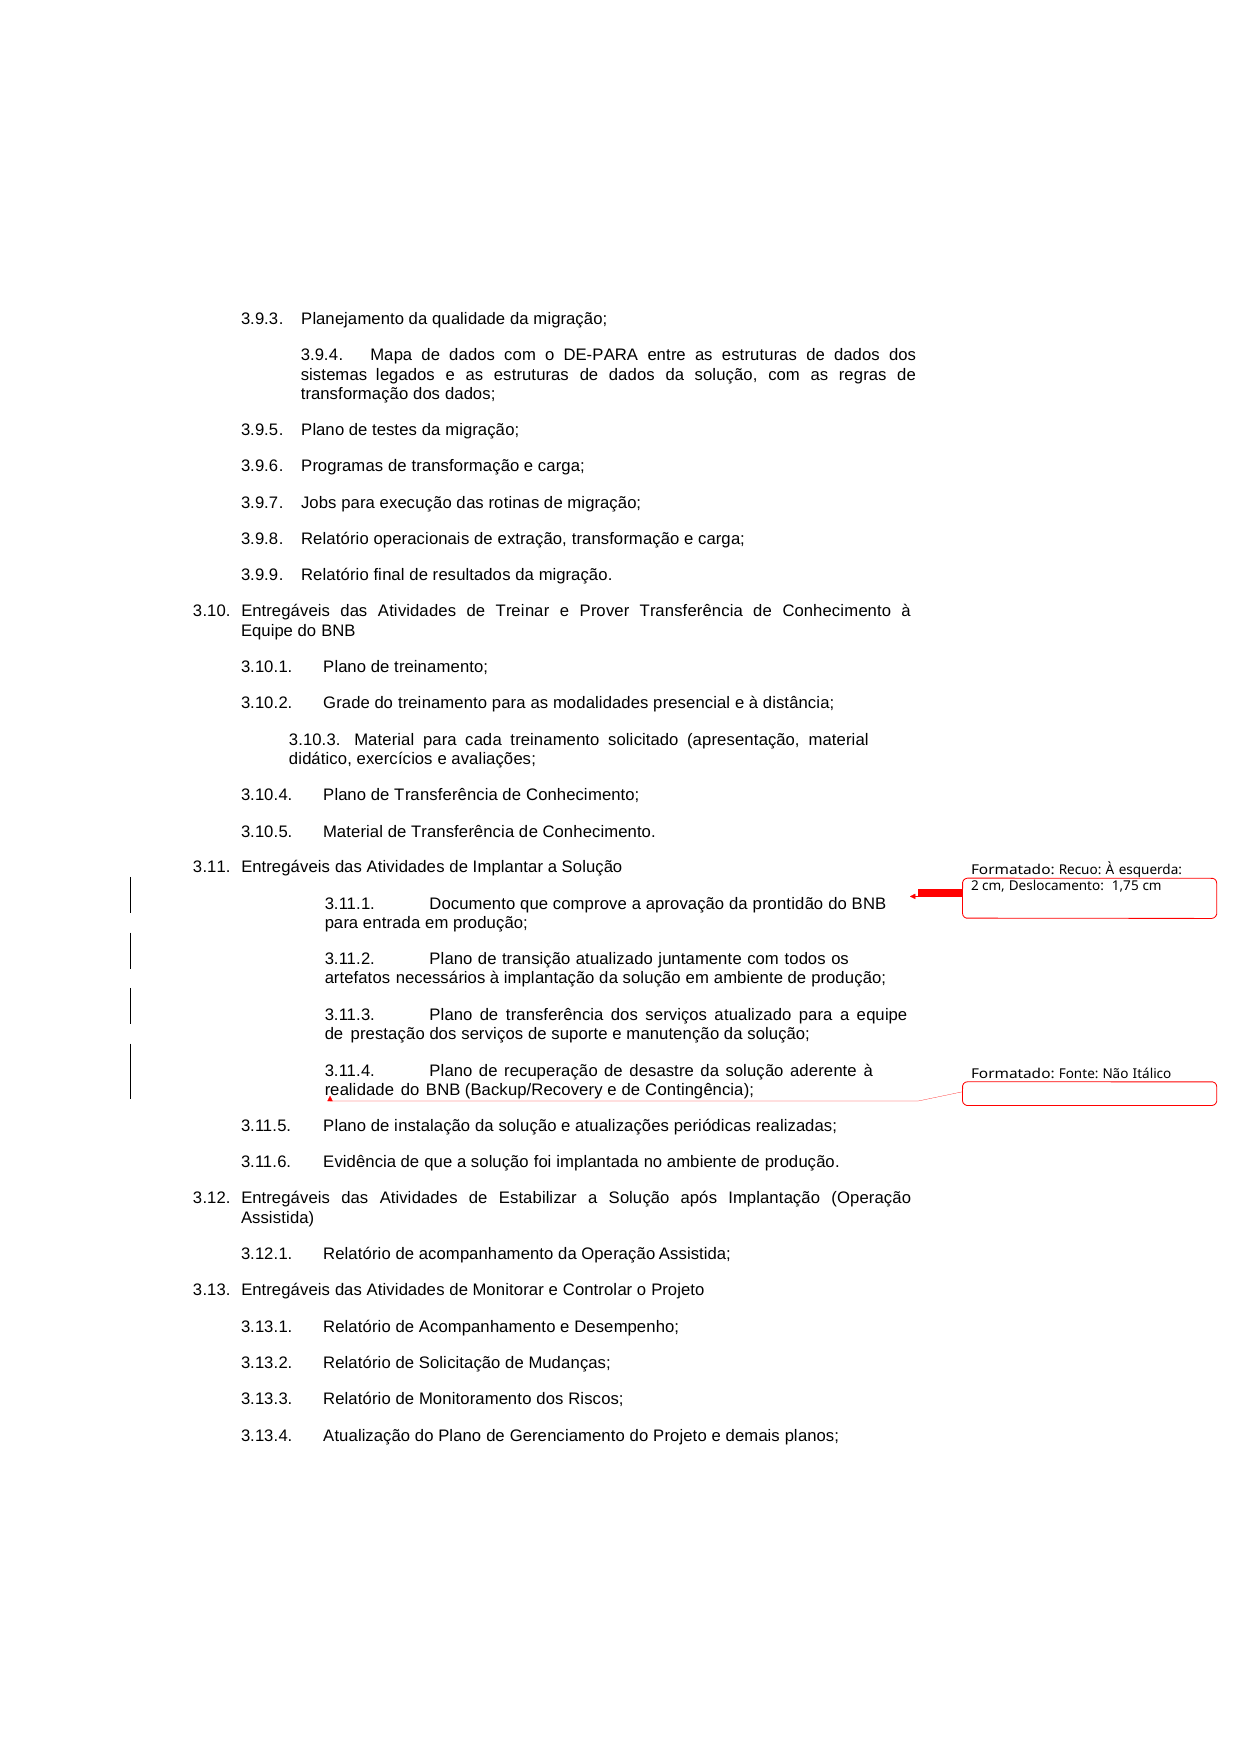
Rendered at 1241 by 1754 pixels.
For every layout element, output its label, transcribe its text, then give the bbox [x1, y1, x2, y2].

text 3.9.8. Relatório operacionais de extração, transformação e carga; [241, 529, 1196, 548]
text Assistida) [241, 1207, 911, 1227]
text 3.11.1. Documento que comprove a aprovação da prontidão do BNB para entrada em produção; [324, 893, 911, 932]
text 3.10. Entregáveis das Atividades de Treinar e Prover Transferência de Conhecimento à [193, 601, 1196, 620]
text 3.9.7. Jobs para execução das rotinas de migração; [241, 492, 1196, 512]
text Formatado: Fonte: Não Itálico [971, 1064, 1196, 1082]
text 3.13.2. Relatório de Solicitação de Mudanças; [241, 1353, 911, 1372]
text 3.12.1. Relatório de acompanhamento da Operação Assistida; [241, 1244, 911, 1263]
text 3.12. Entregáveis das Atividades de Estabilizar a Solução após Implantação (Operação [193, 1188, 911, 1207]
text 3.11.4. Plano de recuperação de desastre da solução aderente à realidade do BNB (Backup/Recovery e de Contingência); [324, 1060, 911, 1099]
text 3.11.2. Plano de transição atualizado juntamente com todos os artefatos necessários à implantação da solução em ambiente de produção; [324, 949, 911, 987]
text 3.10.1. Plano de treinamento; [241, 657, 1196, 676]
text Formatado: Recuo: À esquerda: 2 cm, Deslocamento: 1,75 cm [971, 861, 1190, 894]
text 3.11.5. Plano de instalação da solução e atualizações periódicas realizadas; [241, 1116, 911, 1135]
text 3.13.1. Relatório de Acompanhamento e Desempenho; [241, 1316, 911, 1336]
text 3.9.3. Planejamento da qualidade da migração; [241, 309, 1196, 328]
text 3.11. Entregáveis das Atividades de Implantar a Solução [193, 857, 911, 876]
text 3.13.3. Relatório de Monitoramento dos Riscos; [241, 1389, 911, 1408]
text Equipe do BNB [241, 620, 1196, 639]
text 3.11.6. Evidência de que a solução foi implantada no ambiente de produção. [241, 1152, 911, 1171]
text 3.13.4. Atualização do Plano de Gerenciamento do Projeto e demais planos; [241, 1425, 911, 1444]
text 3.13. Entregáveis das Atividades de Monitorar e Controlar o Projeto [193, 1280, 911, 1299]
text 3.9.4. Mapa de dados com o DE-PARA entre as estruturas de dados dos sistemas legados e as estruturas de dados da solução, com as regras de transformação dos dados; [301, 345, 916, 403]
text 3.10.4. Plano de Transferência de Conhecimento; [241, 785, 1196, 804]
text 3.10.3. Material para cada treinamento solicitado (apresentação, material didático, exercícios e avaliações; [289, 729, 916, 768]
text 3.9.6. Programas de transformação e carga; [241, 456, 1196, 475]
text 3.9.5. Plano de testes da migração; [241, 420, 1196, 439]
text 3.9.9. Relatório final de resultados da migração. [241, 565, 1196, 584]
text 3.11.3. Plano de transferência dos serviços atualizado para a equipe de prestação dos serviços de suporte e manutenção da solução; [324, 1005, 911, 1043]
text 3.10.5. Material de Transferência de Conhecimento. [241, 821, 1196, 840]
text 3.10.2. Grade do treinamento para as modalidades presencial e à distância; [241, 693, 1196, 712]
